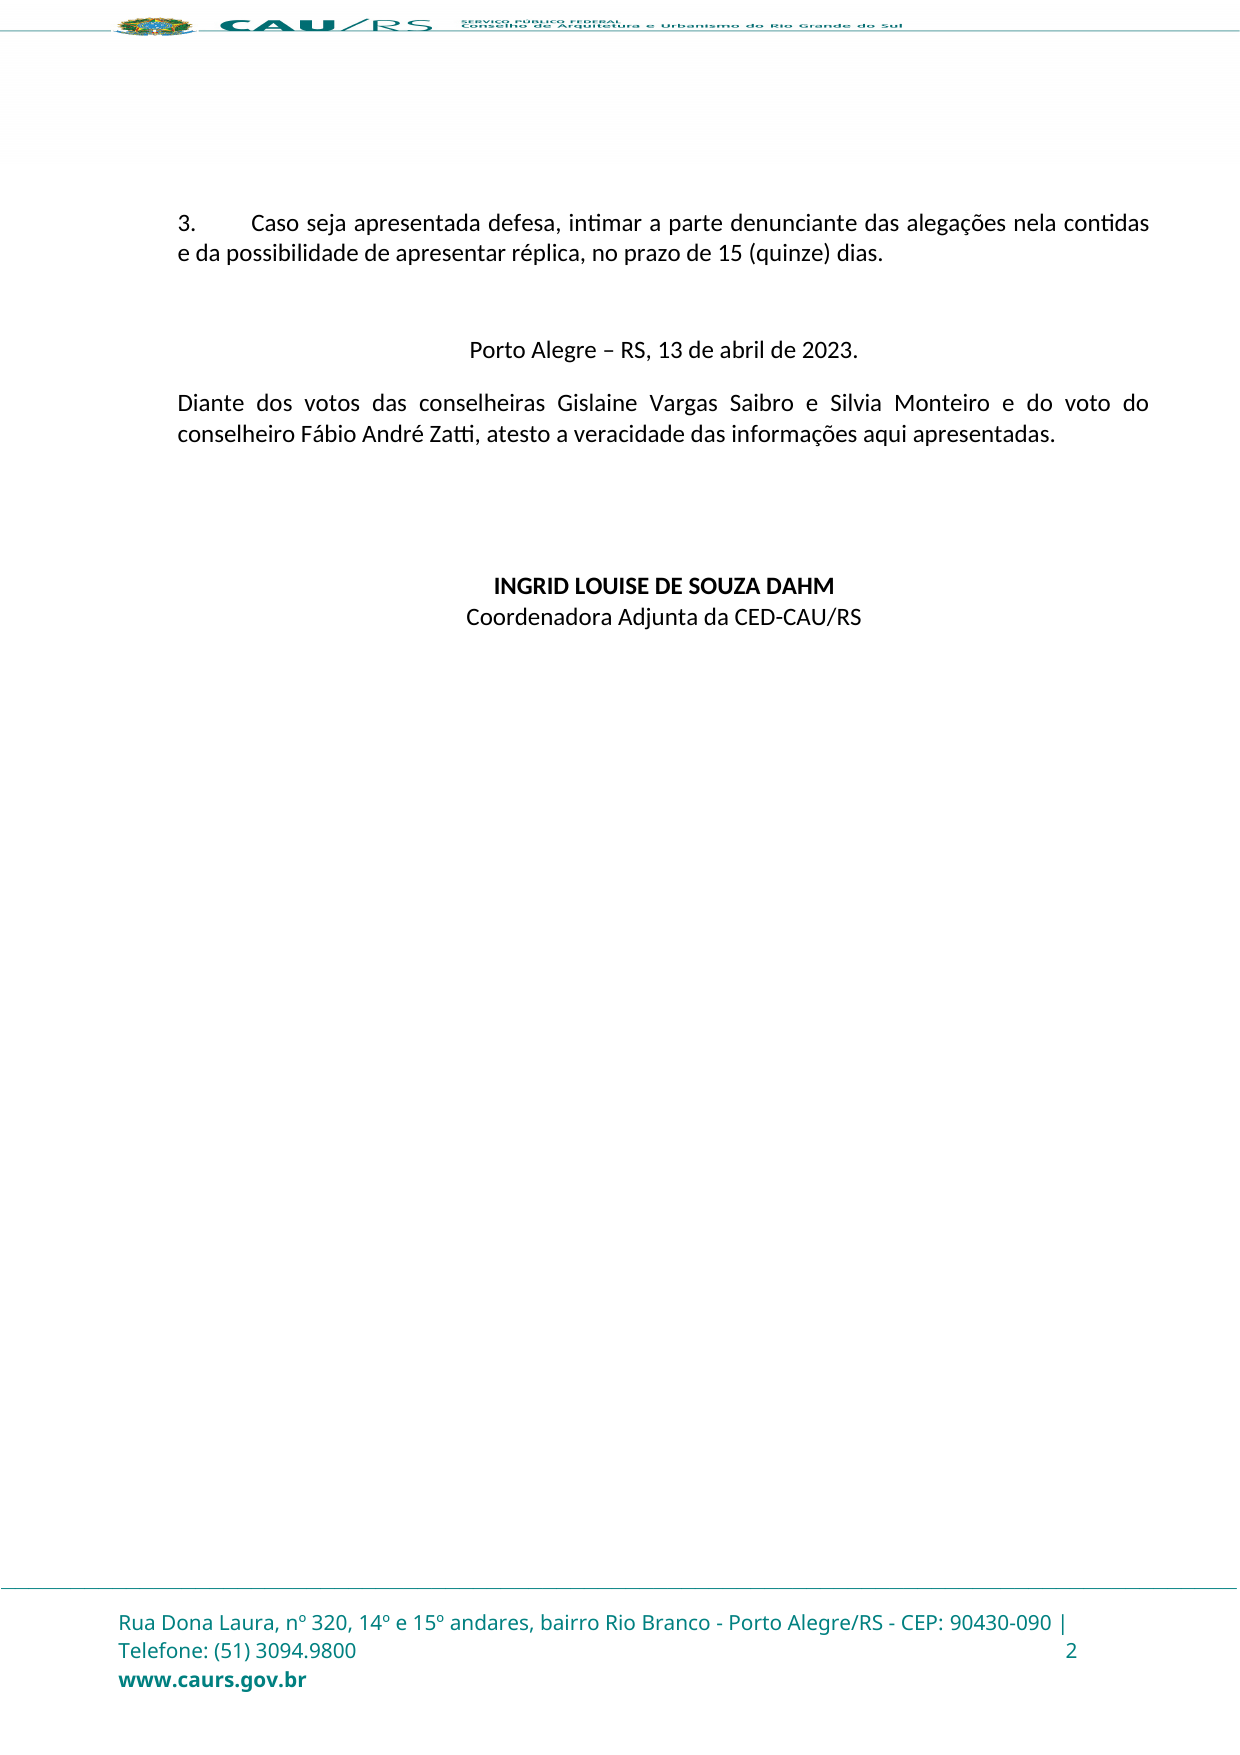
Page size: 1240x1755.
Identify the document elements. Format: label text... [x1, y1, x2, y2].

text Diante dos votos das conselheiras Gislaine Vargas Saibro e Silvia Monteiro e do voto do conselheiro Fábio André Zatti, atesto a veracidade das informações aqui apresentadas. [177, 387, 1151, 448]
text Porto Alegre – RS, 13 de abril de 2023. [177, 334, 1151, 364]
text INGRID LOUISE DE SOUZA DAHM [177, 570, 1151, 601]
text Coordenadora Adjunta da CED-CAU/RS [177, 601, 1151, 631]
list Caso seja apresentada defesa, intimar a parte denunciante das alegações nela contidas e da possibilidade de apresentar réplica, no prazo de 15 (quinze) dias. [177, 207, 1151, 268]
